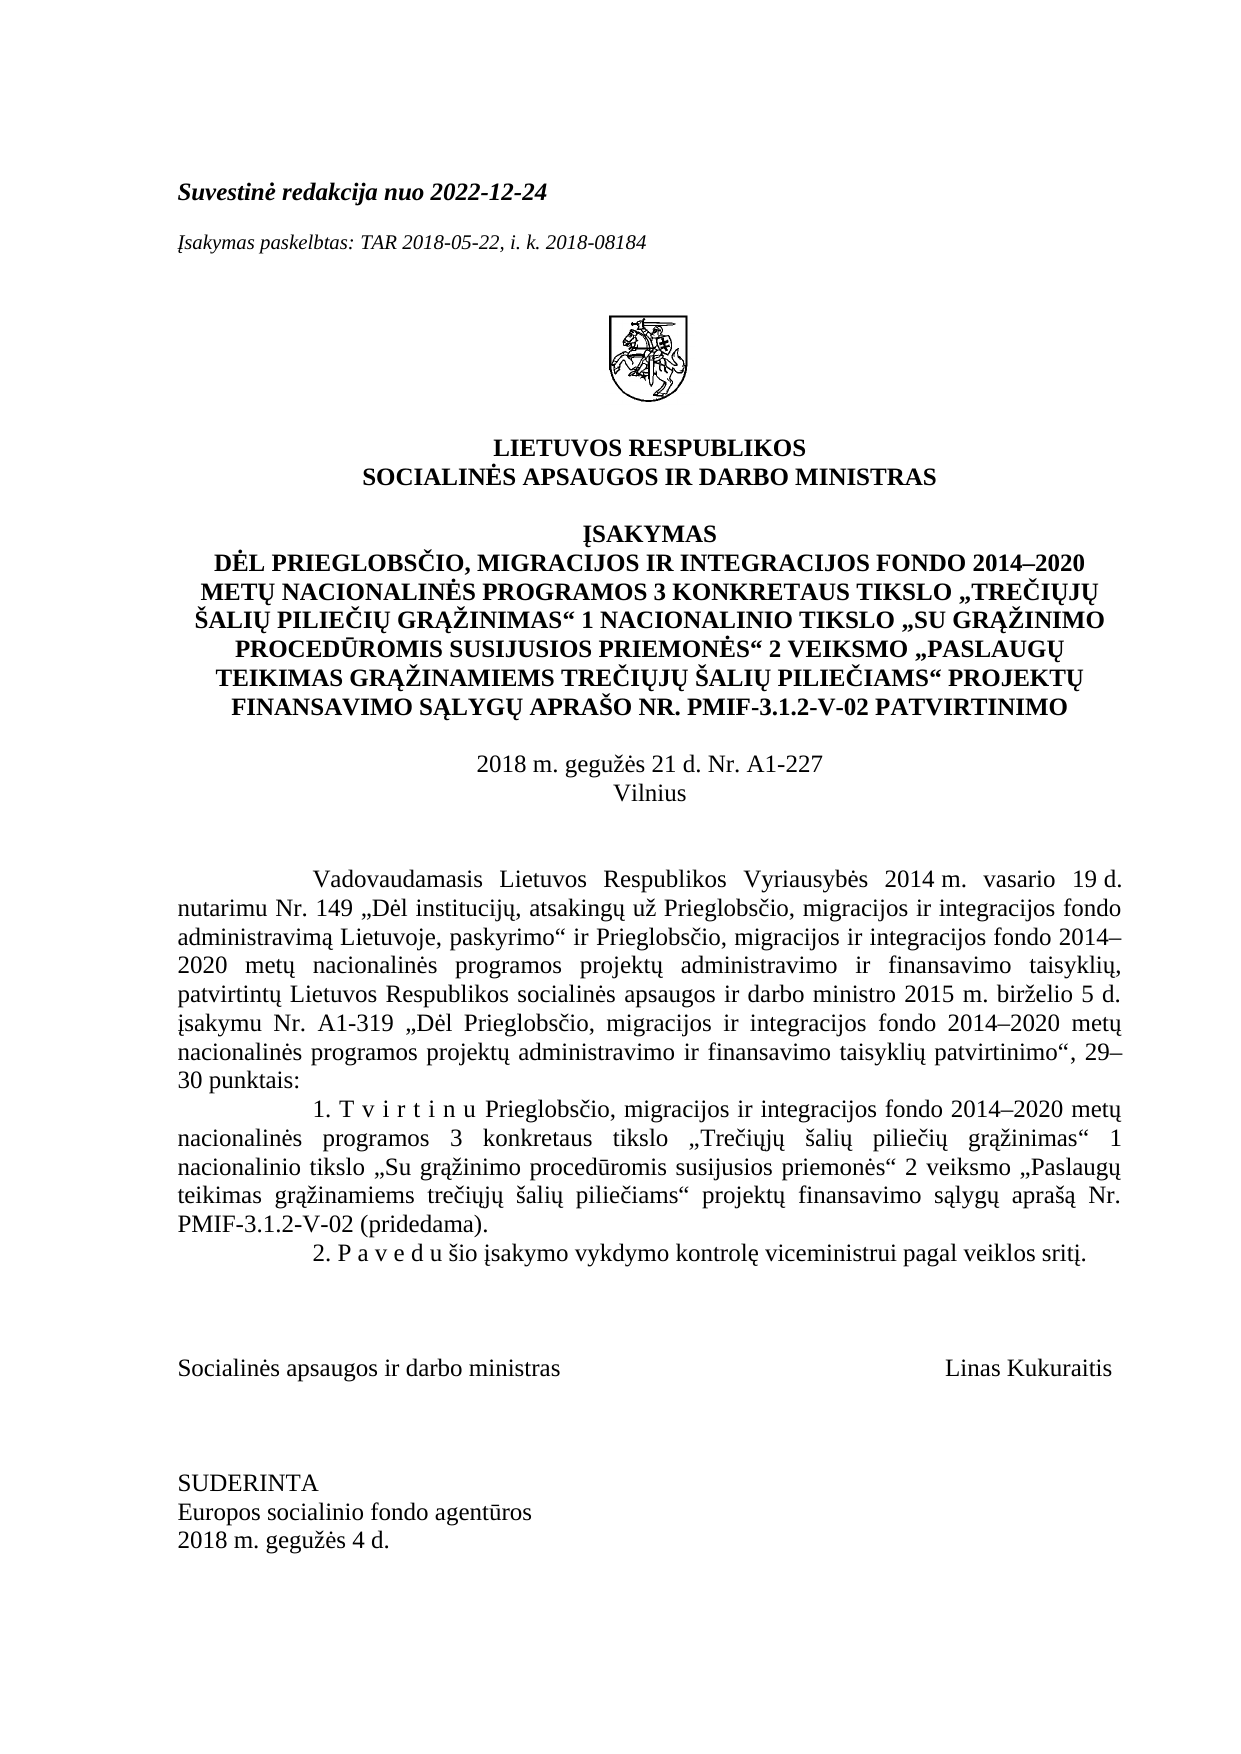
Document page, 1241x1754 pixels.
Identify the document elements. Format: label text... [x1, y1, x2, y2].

text ĮSAKYMAS [177, 519, 1122, 548]
text SOCIALINĖS APSAUGOS IR DARBO MINISTRAS [177, 462, 1122, 490]
text Suvestinė redakcija nuo 2022-12-24 [177, 177, 1122, 206]
text Socialinės apsaugos ir darbo ministras Linas Kukuraitis [177, 1353, 1122, 1382]
text Įsakymas paskelbtas: TAR 2018-05-22, i. k. 2018-08184 [177, 230, 1122, 254]
text LIETUVOS RESPUBLIKOS [177, 433, 1122, 462]
text 1. T v i r t i n u Prieglobsčio, migracijos ir integracijos fondo 2014–2020 metų nacionalinės programos 3 konkretaus tikslo „Trečiųjų šalių piliečių grąžinimas“ 1 nacionalinio tikslo „Su grąžinimo procedūromis susijusios priemonės“ 2 veiksmo „Paslaugų teikimas grąžinamiems trečiųjų šalių piliečiams“ projektų finansavimo sąlygų aprašą Nr. PMIF-3.1.2-V-02 (pridedama). [177, 1094, 1122, 1238]
text 2018 m. gegužės 4 d. [177, 1525, 1122, 1554]
text Vadovaudamasis Lietuvos Respublikos Vyriausybės 2014 m. vasario 19 d. nutarimu Nr. 149 „Dėl institucijų, atsakingų už Prieglobsčio, migracijos ir integracijos fondo administravimą Lietuvoje, paskyrimo“ ir Prieglobsčio, migracijos ir integracijos fondo 2014–2020 metų nacionalinės programos projektų administravimo ir finansavimo taisyklių, patvirtintų Lietuvos Respublikos socialinės apsaugos ir darbo ministro 2015 m. birželio 5 d. įsakymu Nr. A1-319 „Dėl Prieglobsčio, migracijos ir integracijos fondo 2014–2020 metų nacionalinės programos projektų administravimo ir finansavimo taisyklių patvirtinimo“, 29–30 punktais: [177, 864, 1122, 1094]
text 2018 m. gegužės 21 d. Nr. A1-227 [177, 749, 1122, 778]
text 2. P a v e d u šio įsakymo vykdymo kontrolę viceministrui pagal veiklos sritį. [177, 1238, 1122, 1267]
text SUDERINTA [177, 1468, 1122, 1497]
text DĖL PRIEGLOBSČIO, MIGRACIJOS IR INTEGRACIJOS FONDO 2014–2020 METŲ NACIONALINĖS PROGRAMOS 3 KONKRETAUS TIKSLO „TREČIŲJŲ ŠALIŲ PILIEČIŲ GRĄŽINIMAS“ 1 NACIONALINIO TIKSLO „SU GRĄŽINIMO PROCEDŪROMIS SUSIJUSIOS PRIEMONĖS“ 2 VEIKSMO „PASLAUGŲ TEIKIMAS GRĄŽINAMIEMS TREČIŲJŲ ŠALIŲ PILIEČIAMS“ PROJEKTŲ FINANSAVIMO SĄLYGŲ APRAŠO NR. PMIF-3.1.2-V-02 PATVIRTINIMO [177, 548, 1122, 720]
text Vilnius [177, 778, 1122, 807]
text Europos socialinio fondo agentūros [177, 1497, 1122, 1525]
